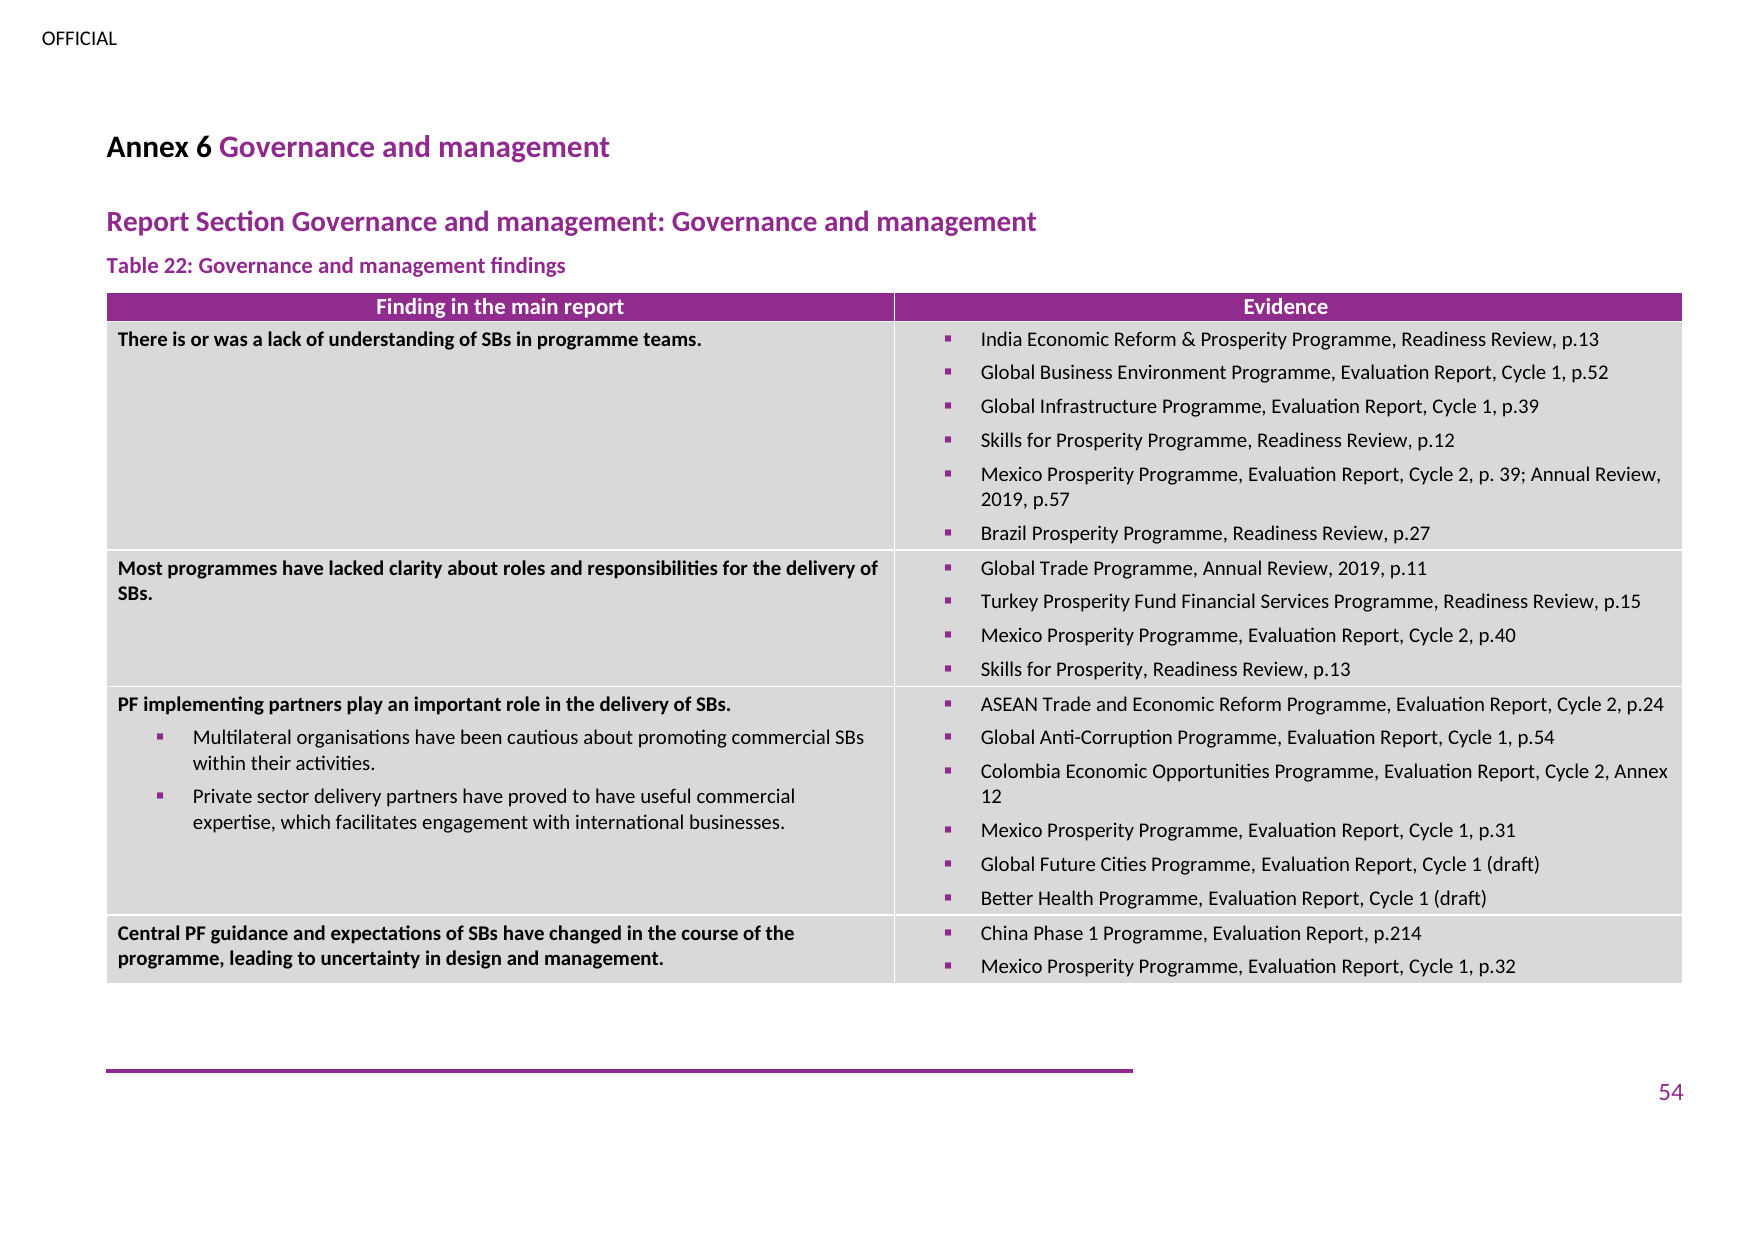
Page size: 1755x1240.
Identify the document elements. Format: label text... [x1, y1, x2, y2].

table_cell ASEAN Trade and Economic Reform Programme, Evaluation Report, Cycle 2, p.24 Global Anti-Corruption Programme, Evaluation Report, Cycle 1, p.54 Colombia Economic Opportunities Programme, Evaluation Report, Cycle 2, Annex 12 Mexico Prosperity Programme, Evaluation Report, Cycle 1, p.31 Global Future Cities Programme, Evaluation Report, Cycle 1 (draft) Better Health Programme, Evaluation Report, Cycle 1 (draft) [895, 687, 1682, 914]
table_cell PF implementing partners play an important role in the delivery of SBs. Multilateral organisations have been cautious about promoting commercial SBs within their activities. Private sector delivery partners have proved to have useful commercial expertise, which facilitates engagement with international businesses. [107, 687, 894, 914]
subtitle Report Section 6: Governance and management [106, 203, 1683, 238]
table_cell There is or was a lack of understanding of SBs in programme teams. [107, 322, 894, 549]
table_cell Global Trade Programme, Annual Review, 2019, p.11 Turkey Prosperity Fund Financial Services Programme, Readiness Review, p.15 Mexico Prosperity Programme, Evaluation Report, Cycle 2, p.40 Skills for Prosperity, Readiness Review, p.13 [895, 551, 1682, 686]
table_cell India Economic Reform & Prosperity Programme, Readiness Review, p.13 Global Business Environment Programme, Evaluation Report, Cycle 1, p.52 Global Infrastructure Programme, Evaluation Report, Cycle 1, p.39 Skills for Prosperity Programme, Readiness Review, p.12 Mexico Prosperity Programme, Evaluation Report, Cycle 2, p. 39; Annual Review, 2019, p.57 Brazil Prosperity Programme, Readiness Review, p.27 [895, 322, 1682, 549]
subtitle Governance and management [106, 127, 1683, 165]
text Table 22: Governance and management findings [106, 251, 1683, 279]
table_cell China Phase 1 Programme, Evaluation Report, p.214 Mexico Prosperity Programme, Evaluation Report, Cycle 1, p.32 [895, 916, 1682, 983]
table_header Finding in the main report [107, 293, 894, 321]
table_header Evidence [895, 293, 1682, 321]
table_cell Central PF guidance and expectations of SBs have changed in the course of the programme, leading to uncertainty in design and management. [107, 916, 894, 983]
table_cell Most programmes have lacked clarity about roles and responsibilities for the delivery of SBs. [107, 551, 894, 686]
